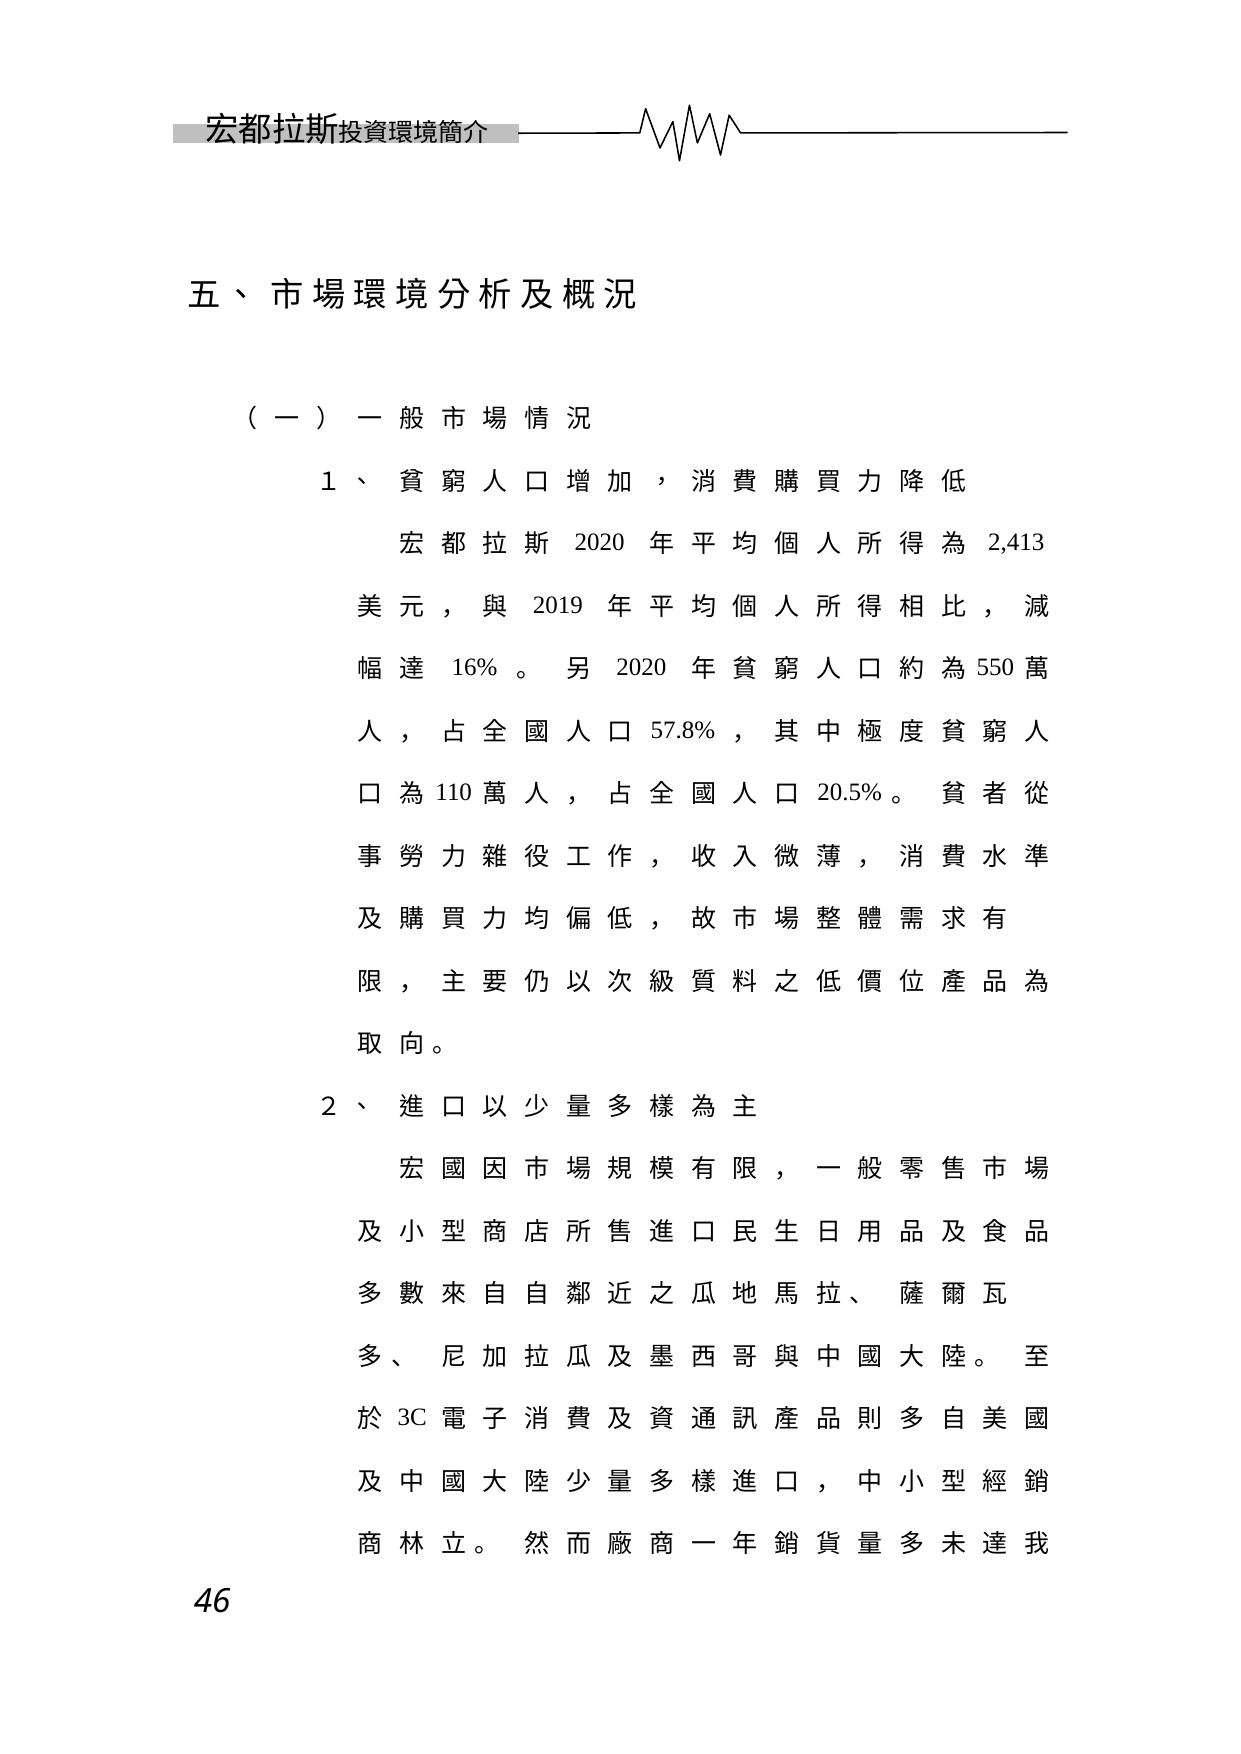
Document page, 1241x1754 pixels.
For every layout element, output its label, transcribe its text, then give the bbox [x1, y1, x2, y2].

text （一）一般市場情況 [207, 375, 1058, 438]
text １、貧窮人口增加，消費購買力降低 [281, 438, 1058, 500]
text 五、市場環境分析及概況 [183, 250, 1058, 313]
text ２、進口以少量多樣為主 [281, 1063, 1058, 1125]
text 宏國因市場規模有限，一般零售市場及小型商店所售進口民生日用品及食品多數來自自鄰近之瓜地馬拉、薩爾瓦多、尼加拉瓜及墨西哥與中國大陸。至於3C電子消費及資通訊產品則多自美國及中國大陸少量多樣進口，中小型經銷商林立。然而廠商一年銷貨量多未達我 [330, 1125, 1058, 1563]
text 宏都拉斯2020年平均個人所得為2,413美元，與2019年平均個人所得相比，減幅達16%。另2020年貧窮人口約為550萬人，占全國人口57.8%，其中極度貧窮人口為110萬人，占全國人口20.5%。貧者從事勞力雜役工作，收入微薄，消費水準及購買力均偏低，故市場整體需求有限，主要仍以次級質料之低價位產品為取向。 [330, 500, 1058, 1063]
